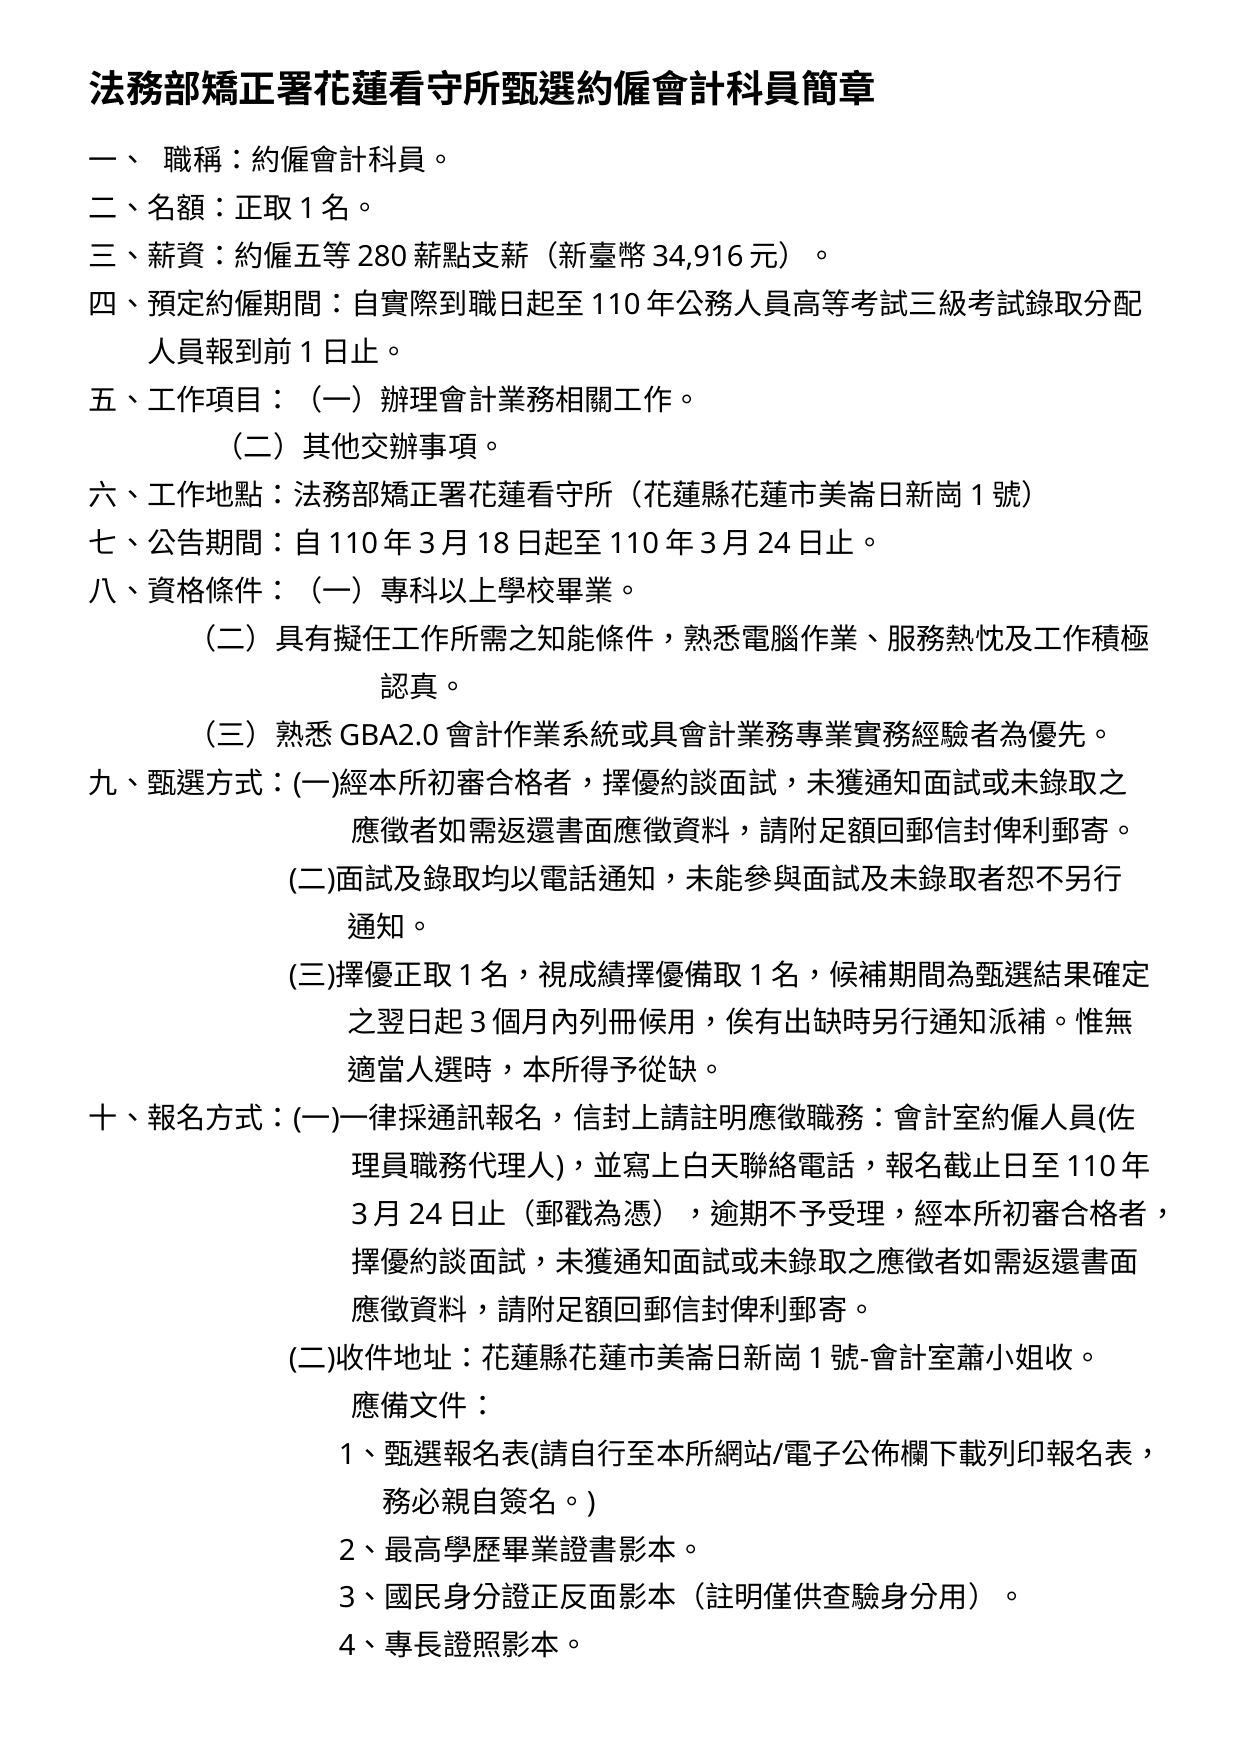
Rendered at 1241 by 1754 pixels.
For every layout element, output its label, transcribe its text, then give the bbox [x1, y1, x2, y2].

text 三、薪資：約僱五等280薪點支薪（新臺幣34,916元）。 [89, 228, 1152, 276]
text 1、甄選報名表(請自行至本所網站/電子公佈欄下載列印報名表，務必親自簽名。) [339, 1426, 1152, 1522]
text 六、工作地點：法務部矯正署花蓮看守所（花蓮縣花蓮市美崙日新崗1號） [89, 467, 1152, 515]
text 3、國民身分證正反面影本（註明僅供查驗身分用）。 [339, 1569, 1152, 1617]
text 二、名額：正取1名。 [89, 180, 1152, 228]
text 八、資格條件：（一）專科以上學校畢業。 [89, 563, 1152, 611]
text 4、專長證照影本。 [339, 1617, 1152, 1665]
list 職稱：約僱會計科員。 [89, 132, 1152, 180]
text 四、預定約僱期間：自實際到職日起至110年公務人員高等考試三級考試錄取分配人員報到前1日止。 [89, 276, 1152, 372]
text （二）具有擬任工作所需之知能條件，熟悉電腦作業、服務熱忱及工作積極認真。 [89, 611, 1152, 707]
text 2、最高學歷畢業證書影本。 [339, 1522, 1152, 1569]
text 七、公告期間：自110年3月18日起至110年3月24日止。 [89, 515, 1152, 563]
text 五、工作項目：（一）辦理會計業務相關工作。 [89, 372, 1152, 419]
text 十、報名方式：(一)一律採通訊報名，信封上請註明應徵職務：會計室約僱人員(佐理員職務代理人)，並寫上白天聯絡電話，報名截止日至110年3月24日止（郵戳為憑），逾期不予受理，經本所初審合格者，擇優約談面試，未獲通知面試或未錄取之應徵者如需返還書面應徵資料，請附足額回郵信封俾利郵寄。 [89, 1090, 1152, 1330]
text 法務部矯正署花蓮看守所甄選約僱會計科員簡章 [89, 59, 1152, 113]
list （二）其他交辦事項。 [139, 419, 1152, 467]
text (二)面試及錄取均以電話通知，未能參與面試及未錄取者恕不另行通知。 [289, 851, 1152, 947]
text 九、甄選方式：(一)經本所初審合格者，擇優約談面試，未獲通知面試或未錄取之應徵者如需返還書面應徵資料，請附足額回郵信封俾利郵寄。 [89, 755, 1152, 851]
text 應備文件： [351, 1378, 1152, 1426]
text (三)擇優正取1名，視成績擇優備取1名，候補期間為甄選結果確定之翌日起3個月內列冊候用，俟有出缺時另行通知派補。惟無適當人選時，本所得予從缺。 [289, 947, 1152, 1090]
text （三）熟悉GBA2.0會計作業系統或具會計業務專業實務經驗者為優先。 [89, 707, 1152, 755]
text (二)收件地址：花蓮縣花蓮市美崙日新崗1號-會計室蕭小姐收。 [289, 1330, 1152, 1378]
